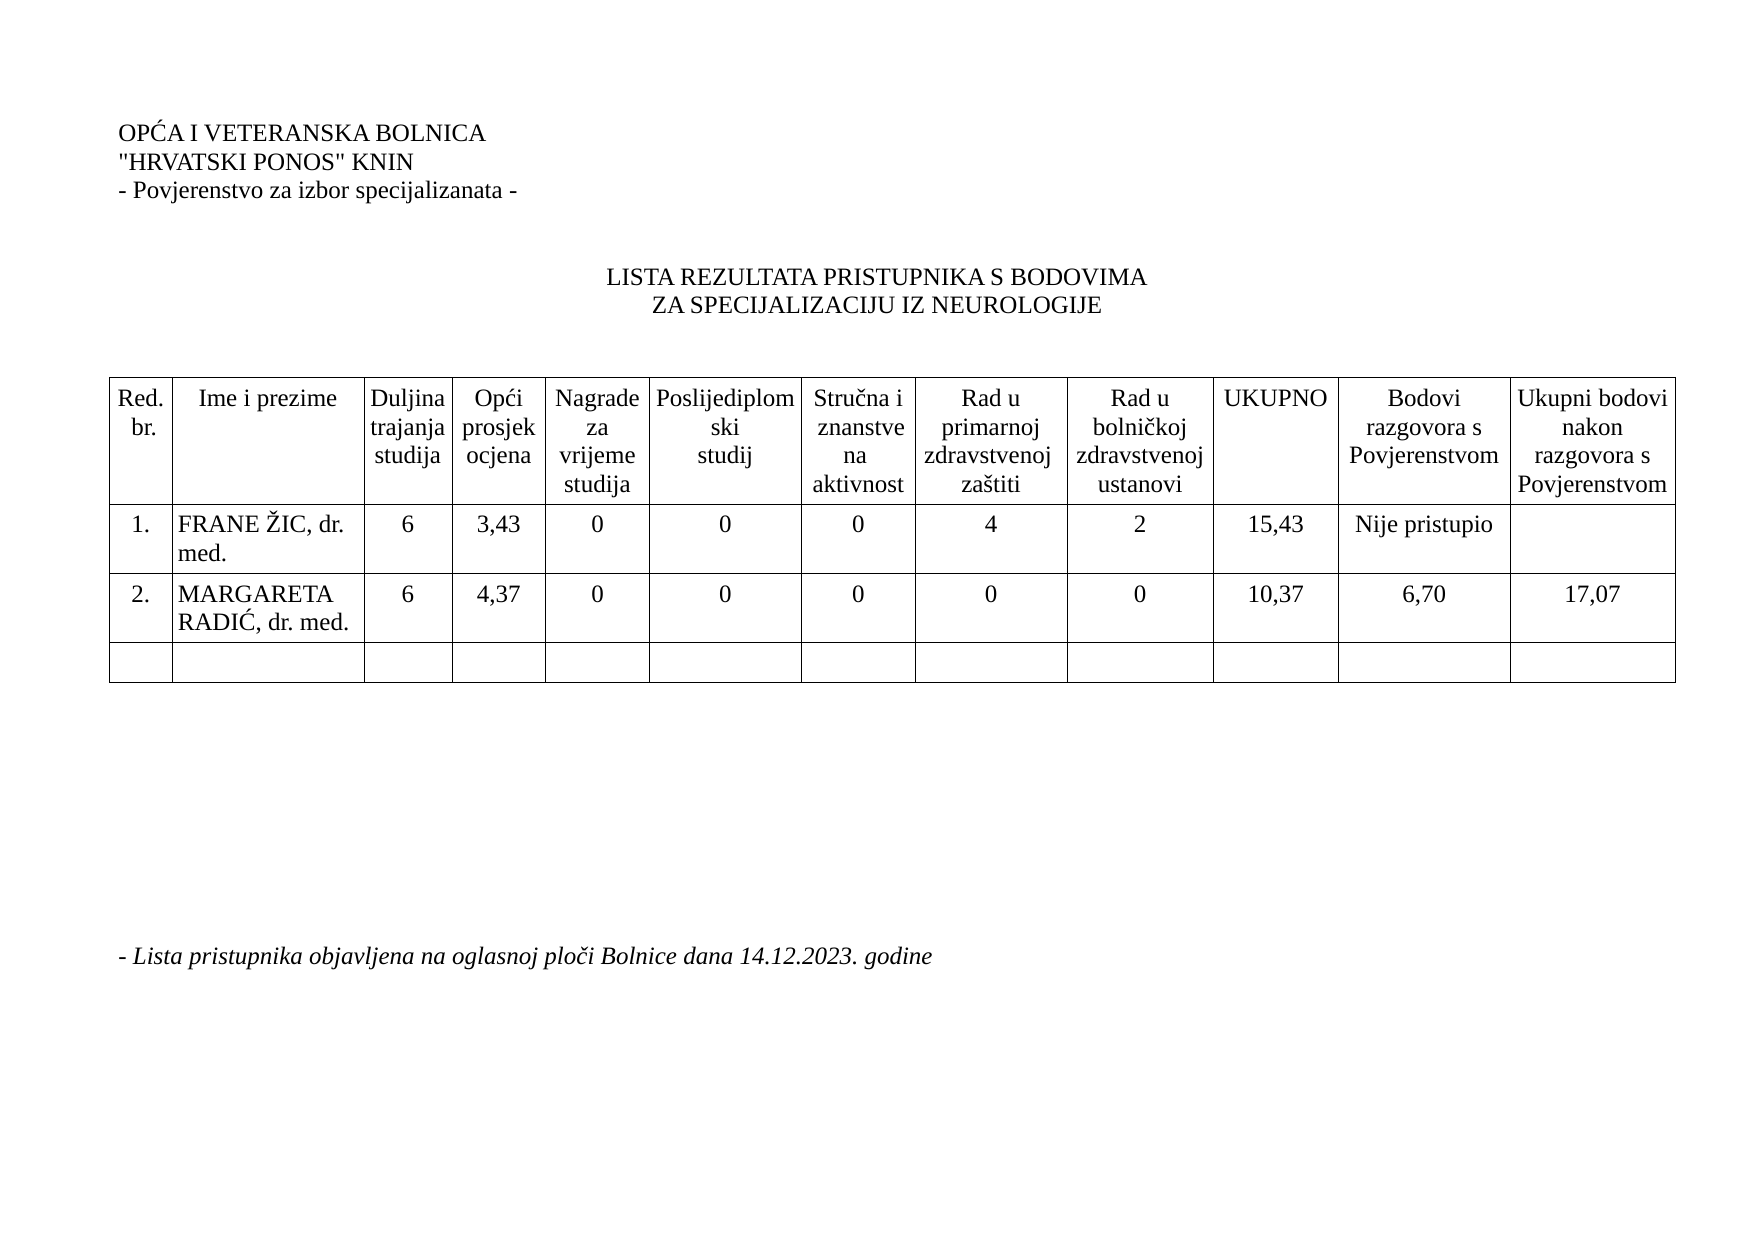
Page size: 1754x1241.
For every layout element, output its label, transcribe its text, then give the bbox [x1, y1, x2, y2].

table_cell 6,70 [1339, 574, 1510, 642]
table_cell 3,43 [453, 505, 545, 573]
table_header Opći prosjek ocjena [453, 378, 545, 503]
text OPĆA I VETERANSKA BOLNICA [118, 118, 1636, 147]
table_cell 6 [365, 574, 452, 642]
table_cell [365, 643, 452, 682]
table_cell 0 [1068, 574, 1213, 642]
table_cell [546, 643, 649, 682]
table_cell [453, 643, 545, 682]
table_cell 6 [365, 505, 452, 573]
table_cell 2. [110, 574, 172, 642]
table_cell [1214, 643, 1338, 682]
table_header Red. br. [110, 378, 172, 503]
text LISTA REZULTATA PRISTUPNIKA S BODOVIMA [118, 262, 1636, 291]
table_cell [1511, 643, 1675, 682]
table_cell [110, 643, 172, 682]
table_cell 0 [546, 505, 649, 573]
table_cell 4,37 [453, 574, 545, 642]
table_cell 0 [650, 505, 801, 573]
table_cell 4 [916, 505, 1067, 573]
table_header Stručna i znanstvena aktivnost [802, 378, 915, 503]
table_cell 0 [802, 574, 915, 642]
table_cell [1511, 505, 1675, 573]
table_cell FRANE ŽIC, dr. med. [173, 505, 364, 573]
table_header Rad u primarnoj zdravstvenoj zaštiti [916, 378, 1067, 503]
table_cell [650, 643, 801, 682]
table_cell [173, 643, 364, 682]
table_cell [802, 643, 915, 682]
table_cell 15,43 [1214, 505, 1338, 573]
table_cell Nije pristupio [1339, 505, 1510, 573]
table_header Bodovi razgovora s Povjerenstvom [1339, 378, 1510, 503]
table_header Duljina trajanja studija [365, 378, 452, 503]
table_cell 0 [802, 505, 915, 573]
table_cell 0 [916, 574, 1067, 642]
table_header UKUPNO [1214, 378, 1338, 503]
table_header Poslijediplomski studij [650, 378, 801, 503]
table_cell 0 [650, 574, 801, 642]
table_cell 2 [1068, 505, 1213, 573]
text - Lista pristupnika objavljena na oglasnoj ploči Bolnice dana 14.12.2023. godine [118, 941, 1636, 970]
table_cell 0 [546, 574, 649, 642]
table_cell [1339, 643, 1510, 682]
text - Povjerenstvo za izbor specijalizanata - [118, 176, 1636, 204]
table_cell [916, 643, 1067, 682]
table_cell MARGARETA RADIĆ, dr. med. [173, 574, 364, 642]
text "HRVATSKI PONOS" KNIN [118, 147, 1636, 176]
table_cell 17,07 [1511, 574, 1675, 642]
table_cell 1. [110, 505, 172, 573]
table_cell 10,37 [1214, 574, 1338, 642]
table_header Nagrade za vrijeme studija [546, 378, 649, 503]
table_header Ime i prezime [173, 378, 364, 503]
table_header Rad u bolničkoj zdravstvenoj ustanovi [1068, 378, 1213, 503]
table_cell [1068, 643, 1213, 682]
text ZA SPECIJALIZACIJU IZ NEUROLOGIJE [118, 291, 1636, 319]
table_header Ukupni bodovi nakon razgovora s Povjerenstvom [1511, 378, 1675, 503]
